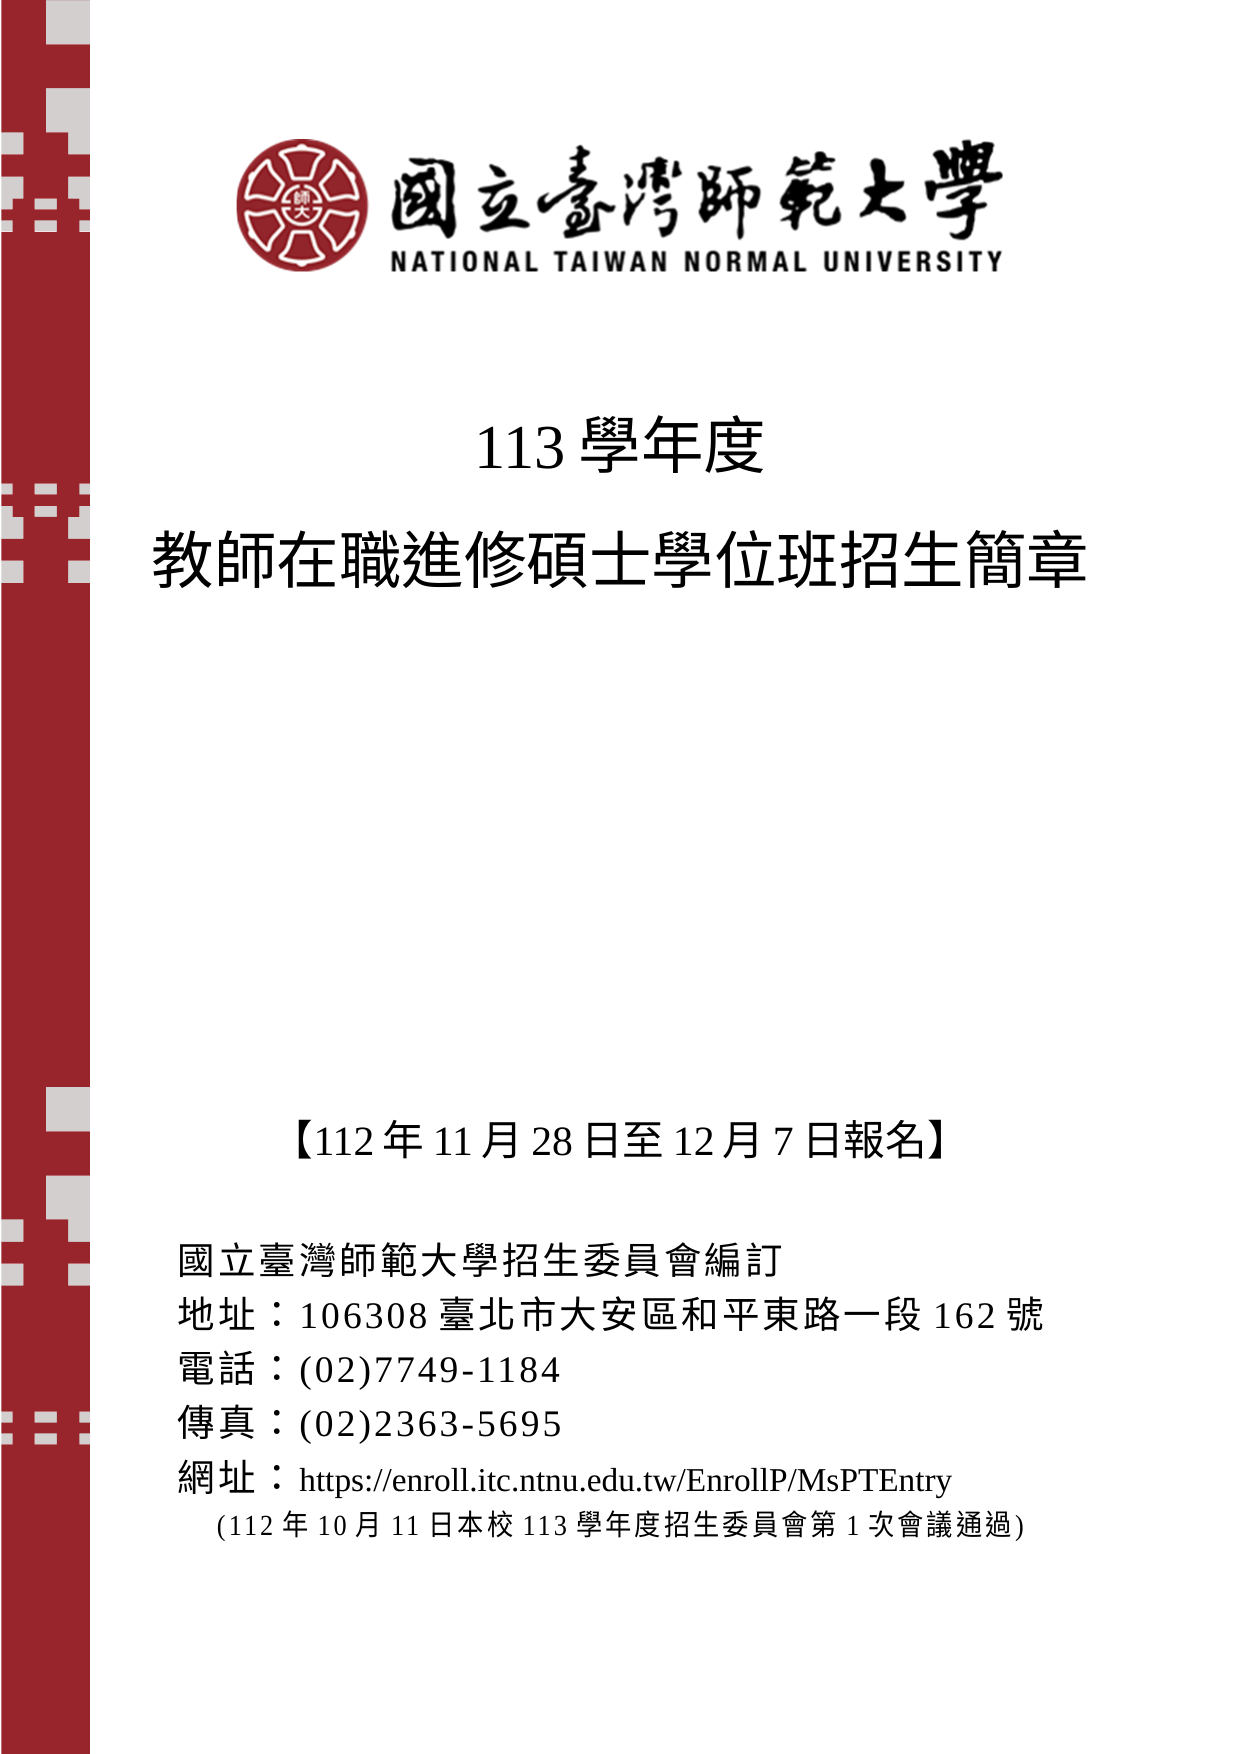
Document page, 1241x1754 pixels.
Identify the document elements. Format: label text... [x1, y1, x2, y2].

text 地址：106308臺北市大安區和平東路一段162號 [177, 1285, 1149, 1339]
text 傳真：(02)2363-5695 [177, 1393, 1149, 1448]
text 教師在職進修碩士學位班招生簡章 [90, 511, 1152, 602]
text 【112年11月28日至12月7日報名】 [90, 1106, 1152, 1168]
text 電話：(02)7749-1184 [177, 1339, 1149, 1393]
text (112年10月11日本校113學年度招生委員會第1次會議通過) [90, 1502, 1152, 1544]
text 網址：https://enroll.itc.ntnu.edu.tw/EnrollP/MsPTEntry [177, 1448, 1149, 1502]
text 國立臺灣師範大學招生委員會編訂 [177, 1231, 1149, 1285]
text 113學年度 [90, 396, 1152, 486]
